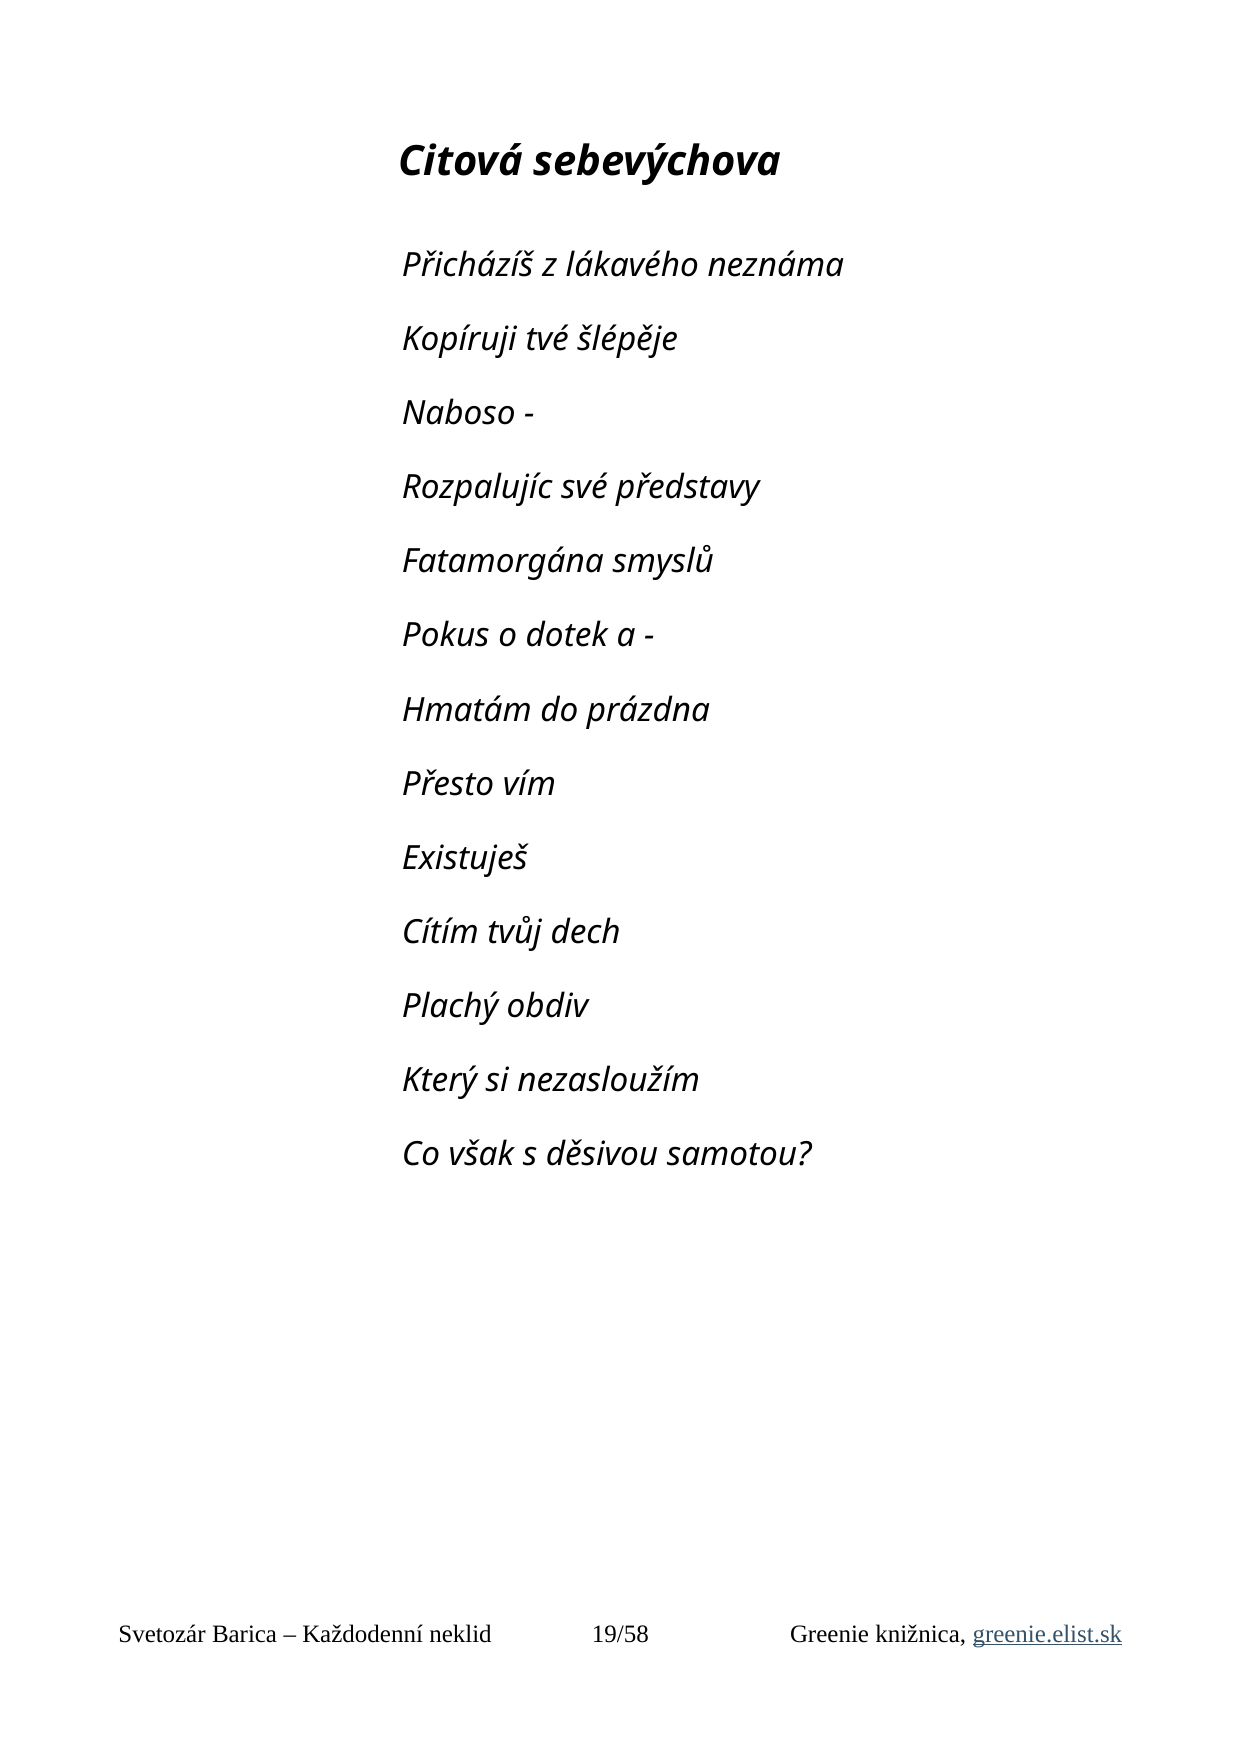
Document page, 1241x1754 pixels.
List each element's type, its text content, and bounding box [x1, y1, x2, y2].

text Hmatám do prázdna [402, 685, 1134, 731]
text Co však s děsivou samotou? [402, 1130, 1134, 1175]
text Přesto vím [402, 759, 1134, 805]
subtitle Citová sebevýchova [398, 131, 1134, 188]
text Naboso - [402, 389, 1134, 434]
text Existuješ [402, 833, 1134, 879]
text Fatamorgána smyslů [402, 537, 1134, 583]
text Plachý obdiv [402, 982, 1134, 1027]
text Cítím tvůj dech [402, 907, 1134, 953]
text Pokus o dotek a - [402, 611, 1134, 657]
text Přicházíš z lákavého neznáma [402, 241, 1134, 286]
text Který si nezasloužím [402, 1056, 1134, 1101]
text Rozpalujíc své představy [402, 463, 1134, 508]
text Kopíruji tvé šlépěje [402, 315, 1134, 360]
